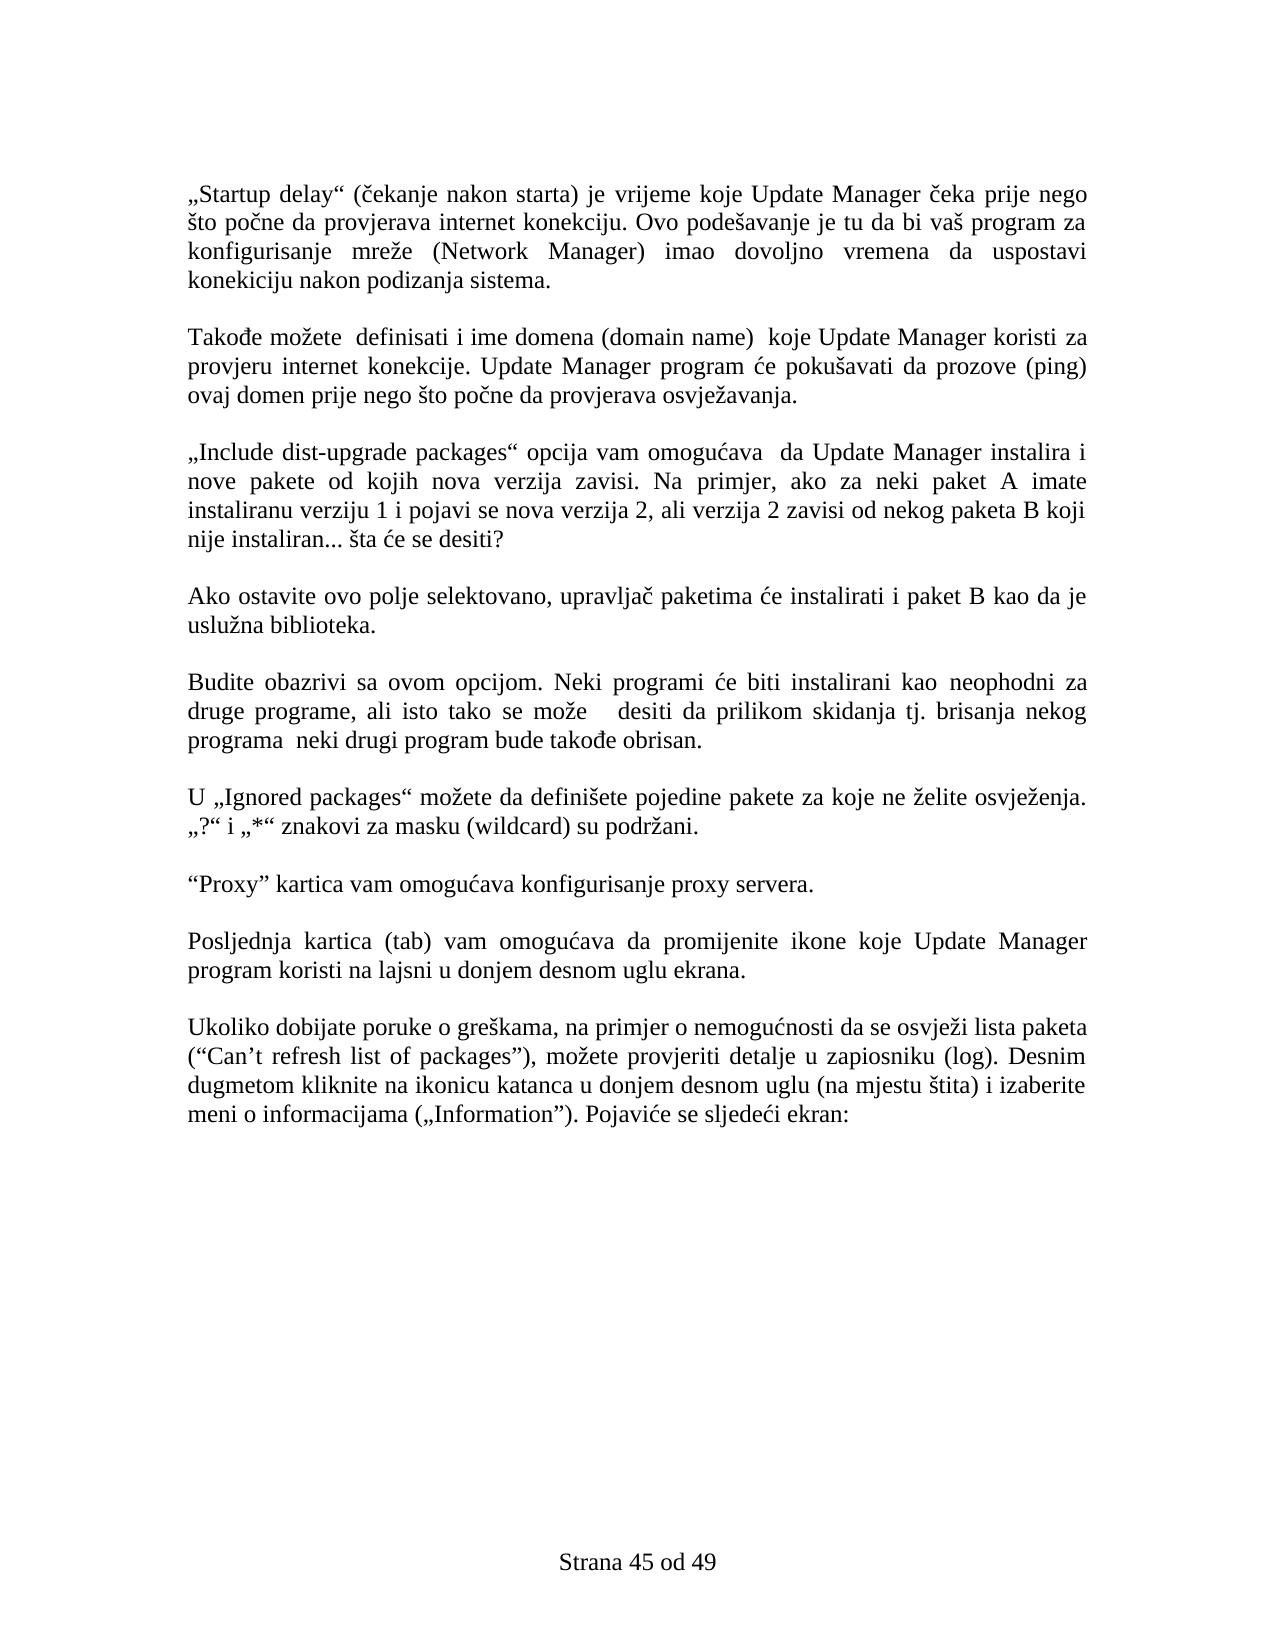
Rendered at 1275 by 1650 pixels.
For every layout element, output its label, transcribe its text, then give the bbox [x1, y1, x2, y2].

text Takođe možete definisati i ime domena (domain name) koje Update Manager koristi za provjeru internet konekcije. Update Manager program će pokušavati da prozove (ping) ovaj domen prije nego što počne da provjerava osvježavanja. [187, 322, 1087, 409]
text Posljednja kartica (tab) vam omogućava da promijenite ikone koje Update Manager program koristi na lajsni u donjem desnom uglu ekrana. [187, 926, 1087, 984]
text „Include dist-upgrade packages“ opcija vam omogućava da Update Manager instalira i nove pakete od kojih nova verzija zavisi. Na primjer, ako za neki paket A imate instaliranu verziju 1 i pojavi se nova verzija 2, ali verzija 2 zavisi od nekog paketa B koji nije instaliran... šta će se desiti? [187, 437, 1087, 552]
text Ukoliko dobijate poruke o greškama, na primjer o nemogućnosti da se osvježi lista paketa (“Can’t refresh list of packages”), možete provjeriti detalje u zapiosniku (log). Desnim dugmetom kliknite na ikonicu katanca u donjem desnom uglu (na mjestu štita) i izaberite meni o informacijama („Information”). Pojaviće se sljedeći ekran: [187, 1012, 1087, 1127]
text Ako ostavite ovo polje selektovano, upravljač paketima će instalirati i paket B kao da je uslužna biblioteka. [187, 581, 1087, 639]
text U „Ignored packages“ možete da definišete pojedine pakete za koje ne želite osvježenja. „?“ i „*“ znakovi za masku (wildcard) su podržani. [187, 782, 1087, 840]
text “Proxy” kartica vam omogućava konfigurisanje proxy servera. [187, 869, 1087, 897]
text „Startup delay“ (čekanje nakon starta) je vrijeme koje Update Manager čeka prije nego što počne da provjerava internet konekciju. Ovo podešavanje je tu da bi vaš program za konfigurisanje mreže (Network Manager) imao dovoljno vremena da uspostavi konekiciju nakon podizanja sistema. [187, 179, 1087, 294]
text Budite obazrivi sa ovom opcijom. Neki programi će biti instalirani kao neophodni za druge programe, ali isto tako se može desiti da prilikom skidanja tj. brisanja nekog programa neki drugi program bude takođe obrisan. [187, 667, 1087, 754]
